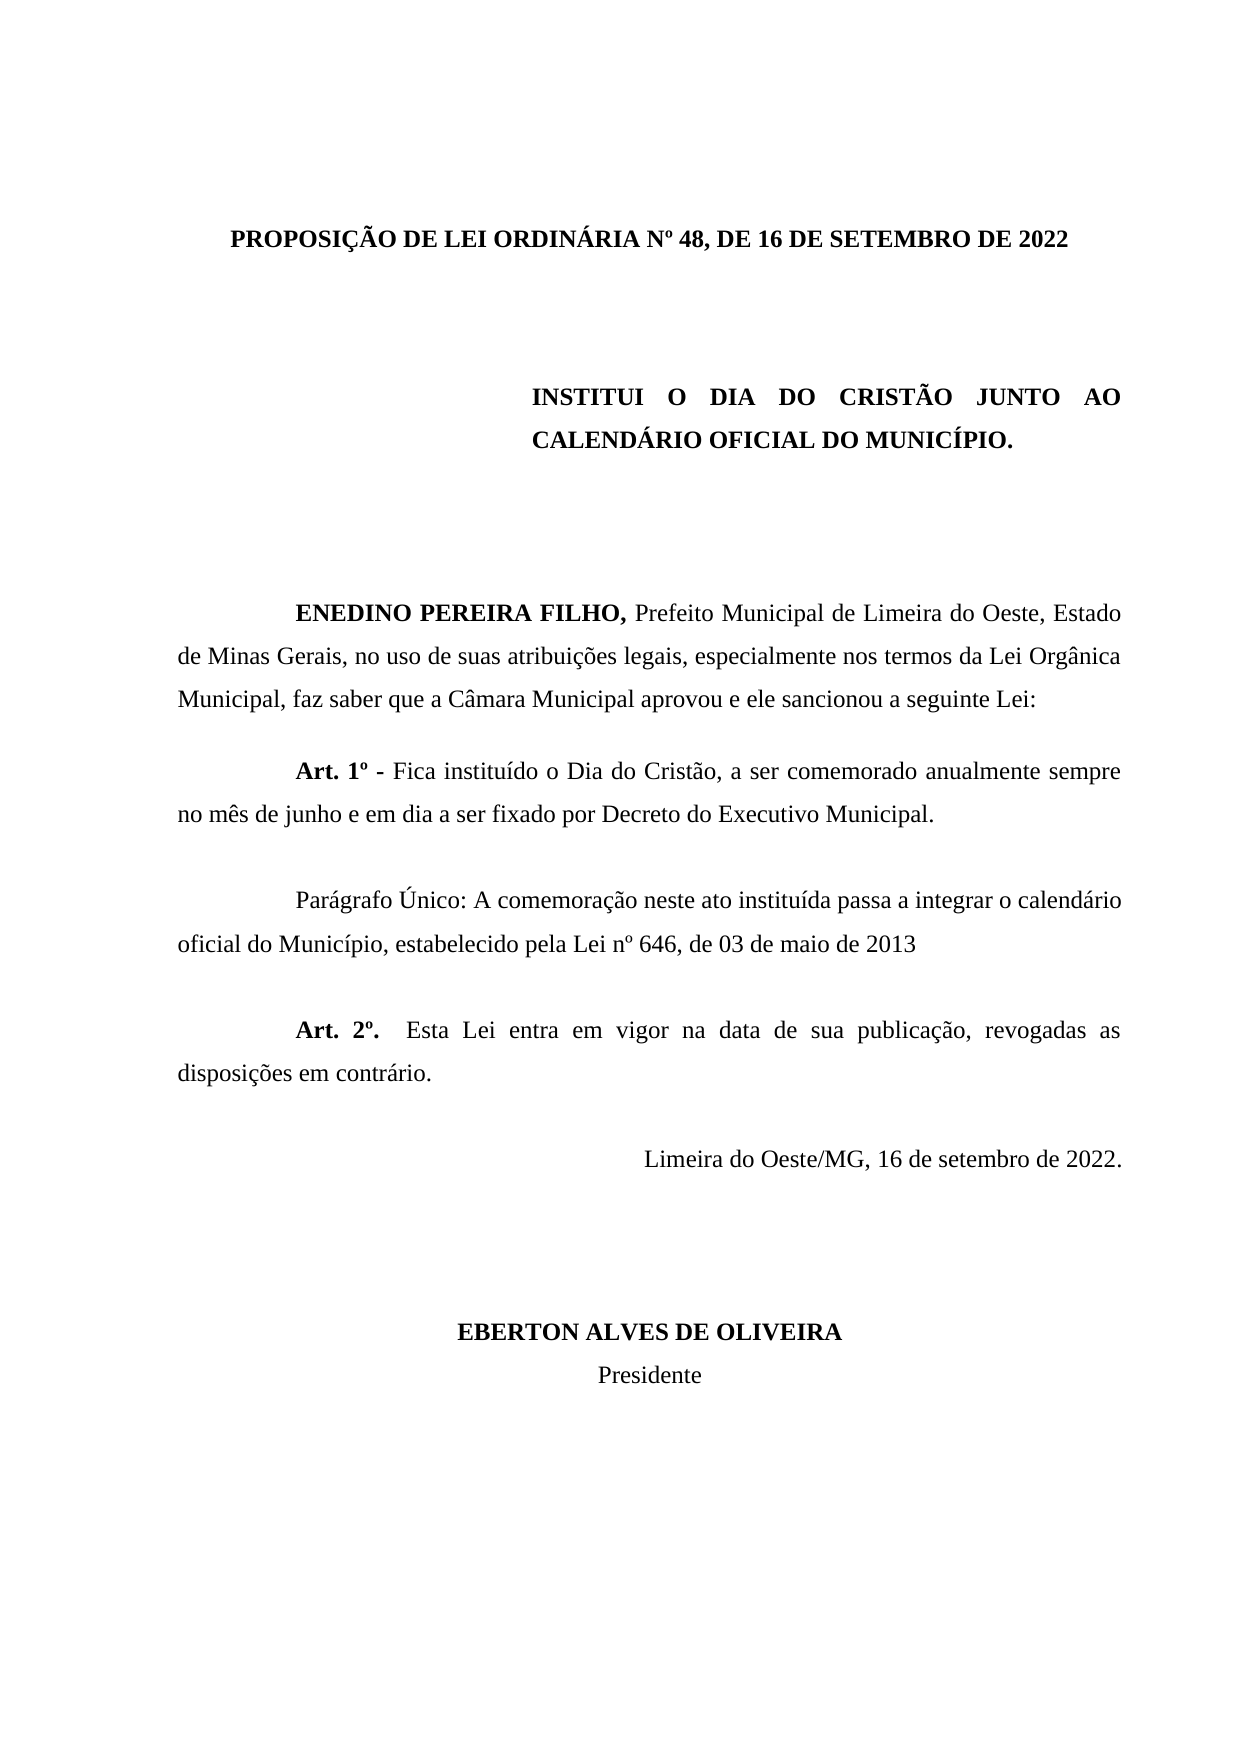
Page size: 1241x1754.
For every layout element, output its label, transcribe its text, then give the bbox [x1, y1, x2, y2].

list Limeira do Oeste/MG, 16 de setembro de 2022. [177, 1144, 1122, 1173]
text Parágrafo Único: A comemoração neste ato instituída passa a integrar o calendário oficial do Município, estabelecido pela Lei nº 646, de 03 de maio de 2013 [177, 886, 1122, 957]
text EBERTON ALVES DE OLIVEIRA [177, 1317, 1122, 1346]
text ENEDINO PEREIRA FILHO, Prefeito Municipal de Limeira do Oeste, Estado de Minas Gerais, no uso de suas atribuições legais, especialmente nos termos da Lei Orgânica Municipal, faz saber que a Câmara Municipal aprovou e ele sancionou a seguinte Lei: [177, 598, 1122, 713]
text Presidente [177, 1360, 1122, 1389]
text PROPOSIÇÃO DE LEI ORDINÁRIA Nº 48, DE 16 DE SETEMBRO DE 2022 [177, 224, 1122, 253]
text Art. 1º - Fica instituído o Dia do Cristão, a ser comemorado anualmente sempre no mês de junho e em dia a ser fixado por Decreto do Executivo Municipal. [177, 756, 1122, 828]
text Art. 2º. Esta Lei entra em vigor na data de sua publicação, revogadas as disposições em contrário. [177, 1015, 1122, 1087]
text INSTITUI O DIA DO CRISTÃO JUNTO AO CALENDÁRIO OFICIAL DO MUNICÍPIO. [532, 382, 1122, 454]
